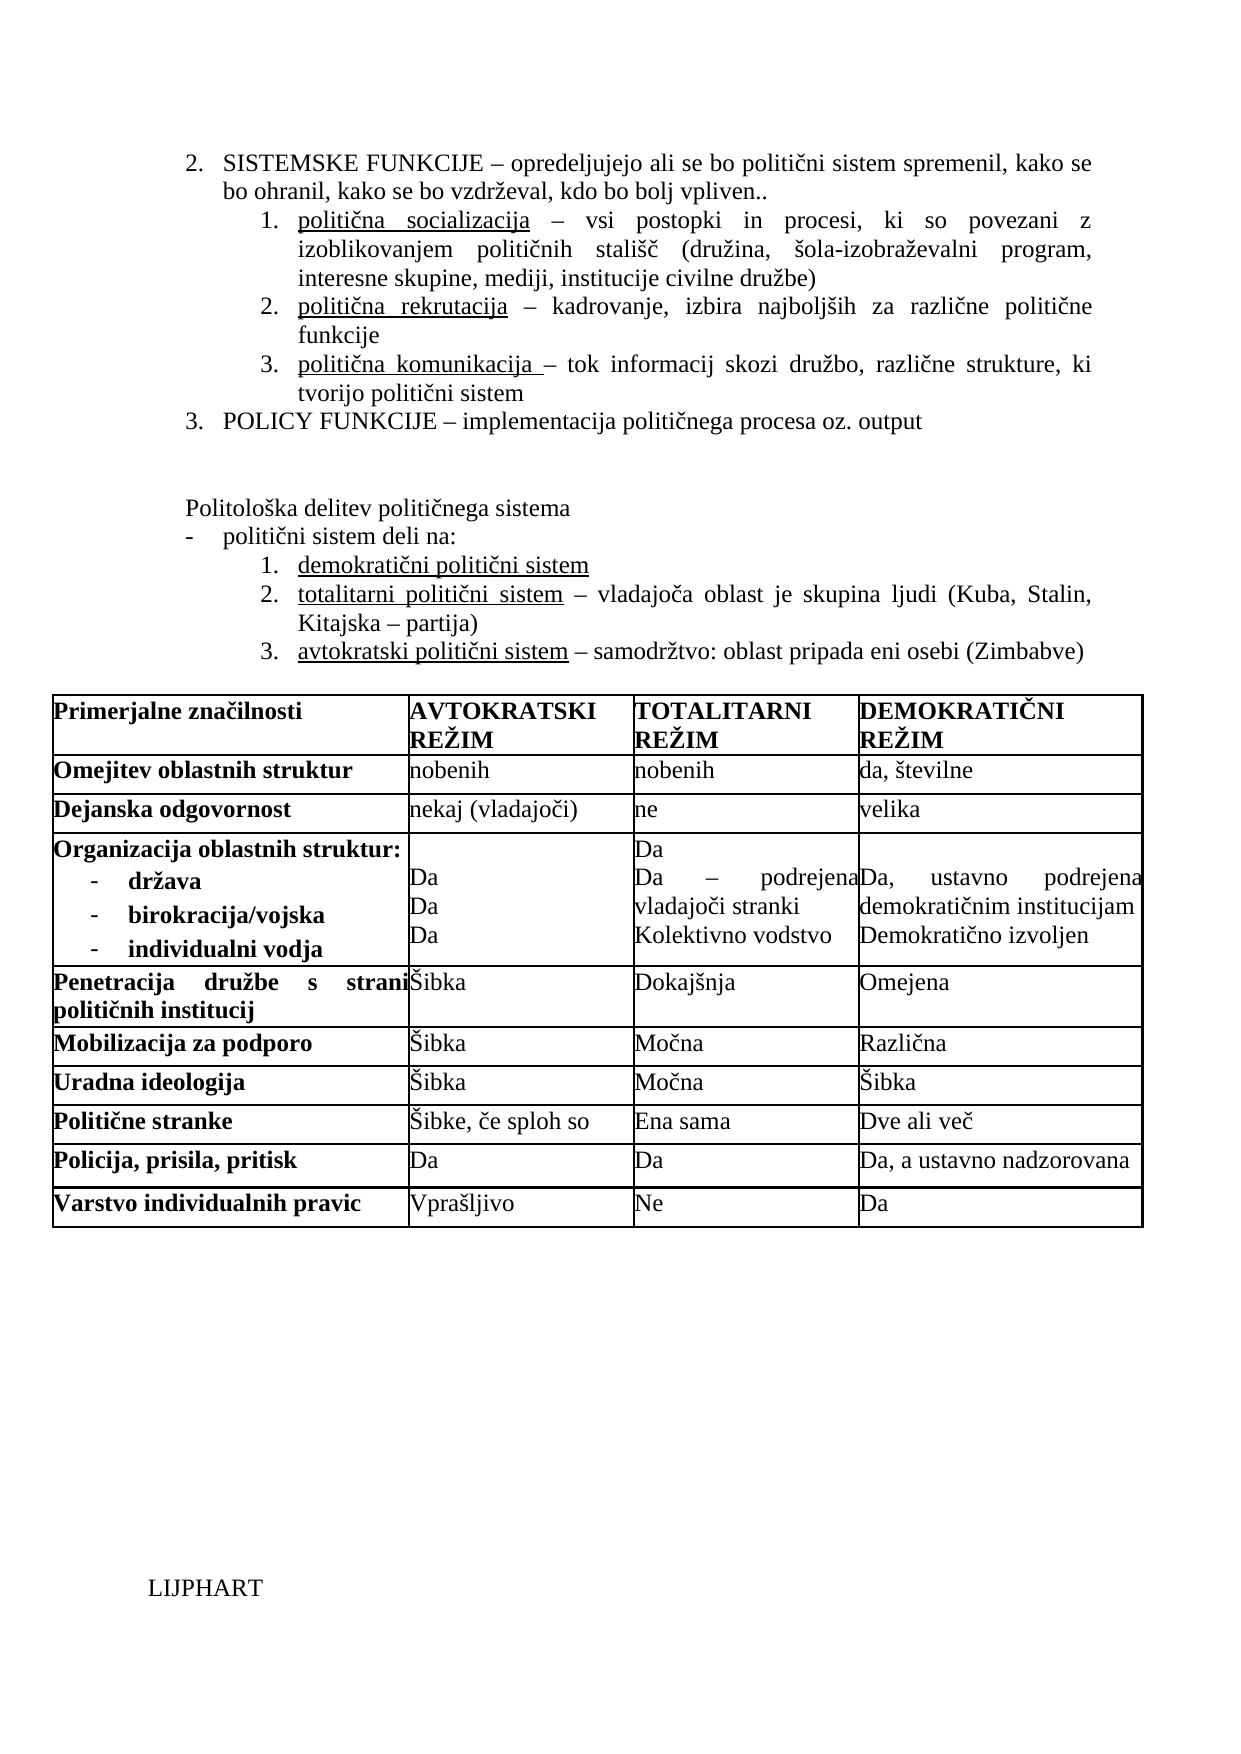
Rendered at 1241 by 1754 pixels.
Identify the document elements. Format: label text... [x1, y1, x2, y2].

list politična rekrutacija – kadrovanje, izbira najboljših za različne politične funkcije [260, 291, 1093, 349]
table_cell Šibka [410, 1067, 633, 1104]
table_cell Dejanska odgovornost [54, 795, 408, 832]
table_cell nobenih [410, 756, 633, 792]
list POLICY FUNKCIJE – implementacija političnega procesa oz. output [185, 406, 1093, 435]
table_cell Da, a ustavno nadzorovana [860, 1145, 1141, 1186]
table_cell Uradna ideologija [54, 1067, 408, 1104]
table_cell Vprašljivo [410, 1189, 633, 1226]
table_cell Da [860, 1189, 1141, 1226]
table_cell Šibke, če sploh so [410, 1106, 633, 1143]
list politična socializacija – vsi postopki in procesi, ki so povezani z izoblikovanjem političnih stališč (družina, šola-izobraževalni program, interesne skupine, mediji, institucije civilne družbe) [260, 205, 1093, 291]
text Politološka delitev političnega sistema [185, 493, 1093, 521]
table_cell Policija, prisila, pritisk [54, 1145, 408, 1186]
table_cell ne [635, 795, 858, 832]
table_cell Dokajšnja [635, 967, 858, 1026]
table_cell Politične stranke [54, 1106, 408, 1143]
table_cell Da [635, 1145, 858, 1186]
table_cell Močna [635, 1028, 858, 1064]
table_cell Penetracija družbe s strani političnih institucij [54, 967, 408, 1026]
list avtokratski politični sistem – samodržtvo: oblast pripada eni osebi (Zimbabve) [260, 636, 1093, 665]
table_cell Omejitev oblastnih struktur [54, 756, 408, 792]
list politična komunikacija – tok informacij skozi družbo, različne strukture, ki tvorijo politični sistem [260, 349, 1093, 406]
table_cell Dve ali več [860, 1106, 1141, 1143]
table_cell Da [410, 1145, 633, 1186]
table_cell da, številne [860, 756, 1141, 792]
table_cell Da, ustavno podrejena demokratičnim institucijam Demokratično izvoljen [860, 834, 1141, 964]
list totalitarni politični sistem – vladajoča oblast je skupina ljudi (Kuba, Stalin, Kitajska – partija) [260, 579, 1093, 636]
table_cell Varstvo individualnih pravic [54, 1189, 408, 1226]
table_header Primerjalne značilnosti [54, 696, 408, 753]
table_cell Šibka [860, 1067, 1141, 1104]
table_cell Močna [635, 1067, 858, 1104]
table_cell Različna [860, 1028, 1141, 1064]
table_header TOTALITARNI REŽIM [635, 696, 858, 753]
list demokratični politični sistem [260, 550, 1093, 579]
table_cell Da Da – podrejena vladajoči stranki Kolektivno vodstvo [635, 834, 858, 964]
list politični sistem deli na: [185, 521, 1093, 550]
table_cell Ne [635, 1189, 858, 1226]
table_cell velika [860, 795, 1141, 832]
table_cell Šibka [410, 967, 633, 1026]
table_cell Mobilizacija za podporo [54, 1028, 408, 1064]
table_cell Šibka [410, 1028, 633, 1064]
table_header AVTOKRATSKI REŽIM [410, 696, 633, 753]
table_header DEMOKRATIČNI REŽIM [860, 696, 1141, 753]
text LIJPHART [148, 1573, 1093, 1601]
table_cell nekaj (vladajoči) [410, 795, 633, 832]
table_cell Ena sama [635, 1106, 858, 1143]
table_cell Da Da Da [410, 834, 633, 964]
table_cell Omejena [860, 967, 1141, 1026]
table_cell Organizacija oblastnih struktur: država birokracija/vojska individualni vodja [54, 834, 408, 964]
list SISTEMSKE FUNKCIJE – opredeljujejo ali se bo politični sistem spremenil, kako se bo ohranil, kako se bo vzdrževal, kdo bo bolj vpliven.. [185, 148, 1093, 205]
table_cell nobenih [635, 756, 858, 792]
